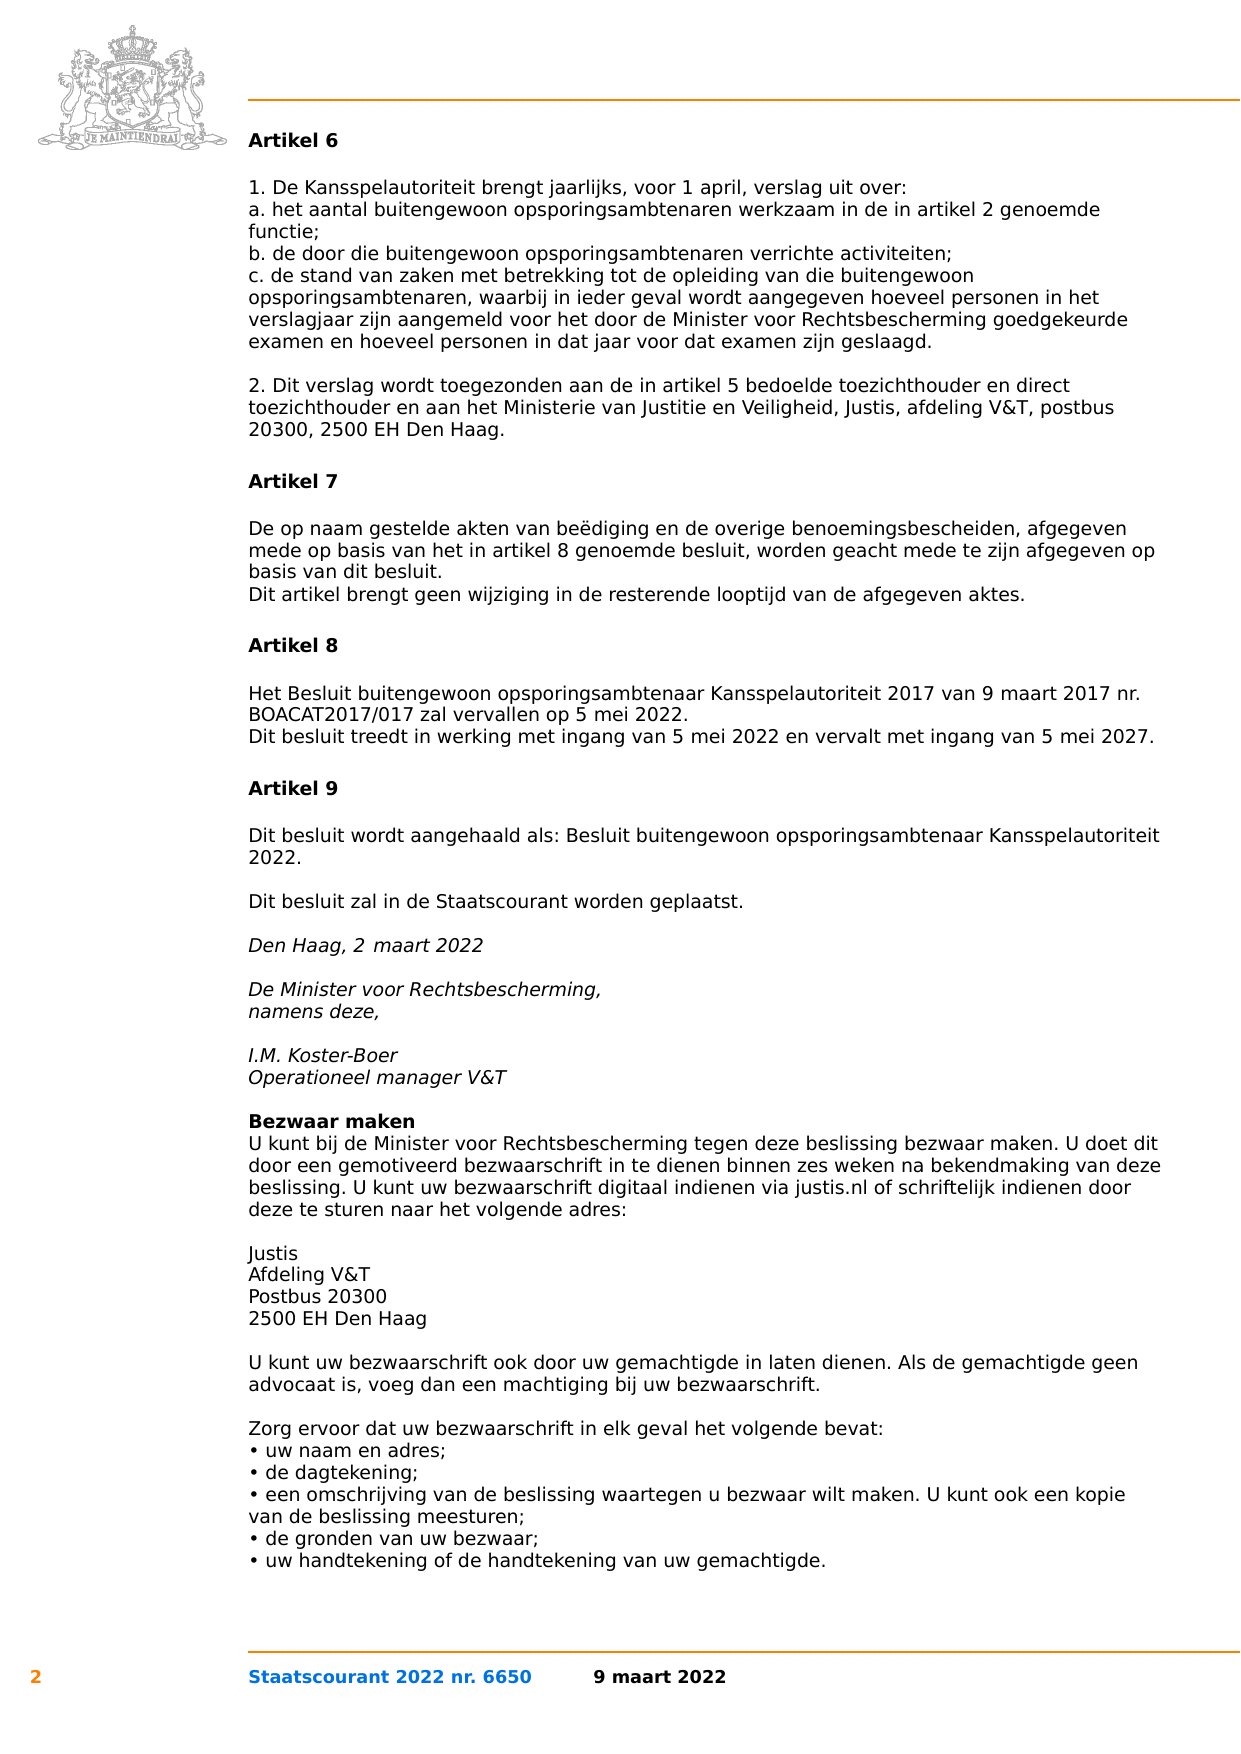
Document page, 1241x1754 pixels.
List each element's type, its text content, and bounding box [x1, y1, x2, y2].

text • een omschrijving van de beslissing waartegen u bezwaar wilt maken. U kunt ook een kopie van de beslissing meesturen; [248, 1484, 1163, 1528]
text Dit besluit zal in de Staatscourant worden geplaatst. [248, 891, 1163, 913]
text 2500 EH Den Haag [248, 1308, 1163, 1330]
text 2. Dit verslag wordt toegezonden aan de in artikel 5 bedoelde toezichthouder en direct toezichthouder en aan het Ministerie van Justitie en Veiligheid, Justis, afdeling V&T, postbus 20300, 2500 EH Den Haag. [248, 374, 1163, 441]
subtitle Artikel 6 [248, 130, 1163, 152]
text 1. De Kansspelautoriteit brengt jaarlijks, voor 1 april, verslag uit over: [248, 177, 1163, 199]
text a. het aantal buitengewoon opsporingsambtenaren werkzaam in de in artikel 2 genoemde functie; [248, 199, 1163, 243]
text Dit artikel brengt geen wijziging in de resterende looptijd van de afgegeven aktes. [248, 583, 1163, 605]
text De Minister voor Rechtsbescherming, namens deze, I.M. Koster-Boer Operationeel manager V&T [248, 979, 1163, 1089]
text • uw handtekening of de handtekening van uw gemachtigde. [248, 1550, 1163, 1572]
text Den Haag, 2 maart 2022 [248, 935, 1163, 957]
text Justis [248, 1242, 1163, 1264]
text • uw naam en adres; [248, 1440, 1163, 1462]
text b. de door die buitengewoon opsporingsambtenaren verrichte activiteiten; [248, 243, 1163, 265]
picture [38, 25, 227, 150]
text • de dagtekening; [248, 1462, 1163, 1484]
subtitle Artikel 9 [248, 778, 1163, 800]
text Bezwaar maken [248, 1111, 1163, 1133]
text • de gronden van uw bezwaar; [248, 1528, 1163, 1550]
subtitle Artikel 7 [248, 471, 1163, 492]
text Afdeling V&T [248, 1264, 1163, 1286]
text U kunt bij de Minister voor Rechtsbescherming tegen deze beslissing bezwaar maken. U doet dit door een gemotiveerd bezwaarschrift in te dienen binnen zes weken na bekendmaking van deze beslissing. U kunt uw bezwaarschrift digitaal indienen via justis.nl of schriftelijk indienen door deze te sturen naar het volgende adres: [248, 1133, 1163, 1221]
text Het Besluit buitengewoon opsporingsambtenaar Kansspelautoriteit 2017 van 9 maart 2017 nr. BOACAT2017/017 zal vervallen op 5 mei 2022. [248, 682, 1163, 726]
text c. de stand van zaken met betrekking tot de opleiding van die buitengewoon opsporingsambtenaren, waarbij in ieder geval wordt aangegeven hoeveel personen in het verslagjaar zijn aangemeld voor het door de Minister voor Rechtsbescherming goedgekeurde examen en hoeveel personen in dat jaar voor dat examen zijn geslaagd. [248, 265, 1163, 353]
text U kunt uw bezwaarschrift ook door uw gemachtigde in laten dienen. Als de gemachtigde geen advocaat is, voeg dan een machtiging bij uw bezwaarschrift. [248, 1352, 1163, 1396]
text Zorg ervoor dat uw bezwaarschrift in elk geval het volgende bevat: [248, 1418, 1163, 1440]
text Dit besluit treedt in werking met ingang van 5 mei 2022 en vervalt met ingang van 5 mei 2027. [248, 726, 1163, 748]
subtitle Artikel 8 [248, 635, 1163, 657]
text Postbus 20300 [248, 1286, 1163, 1308]
text De op naam gestelde akten van beëdiging en de overige benoemingsbescheiden, afgegeven mede op basis van het in artikel 8 genoemde besluit, worden geacht mede te zijn afgegeven op basis van dit besluit. [248, 517, 1163, 583]
text Dit besluit wordt aangehaald als: Besluit buitengewoon opsporingsambtenaar Kansspelautoriteit 2022. [248, 825, 1163, 869]
